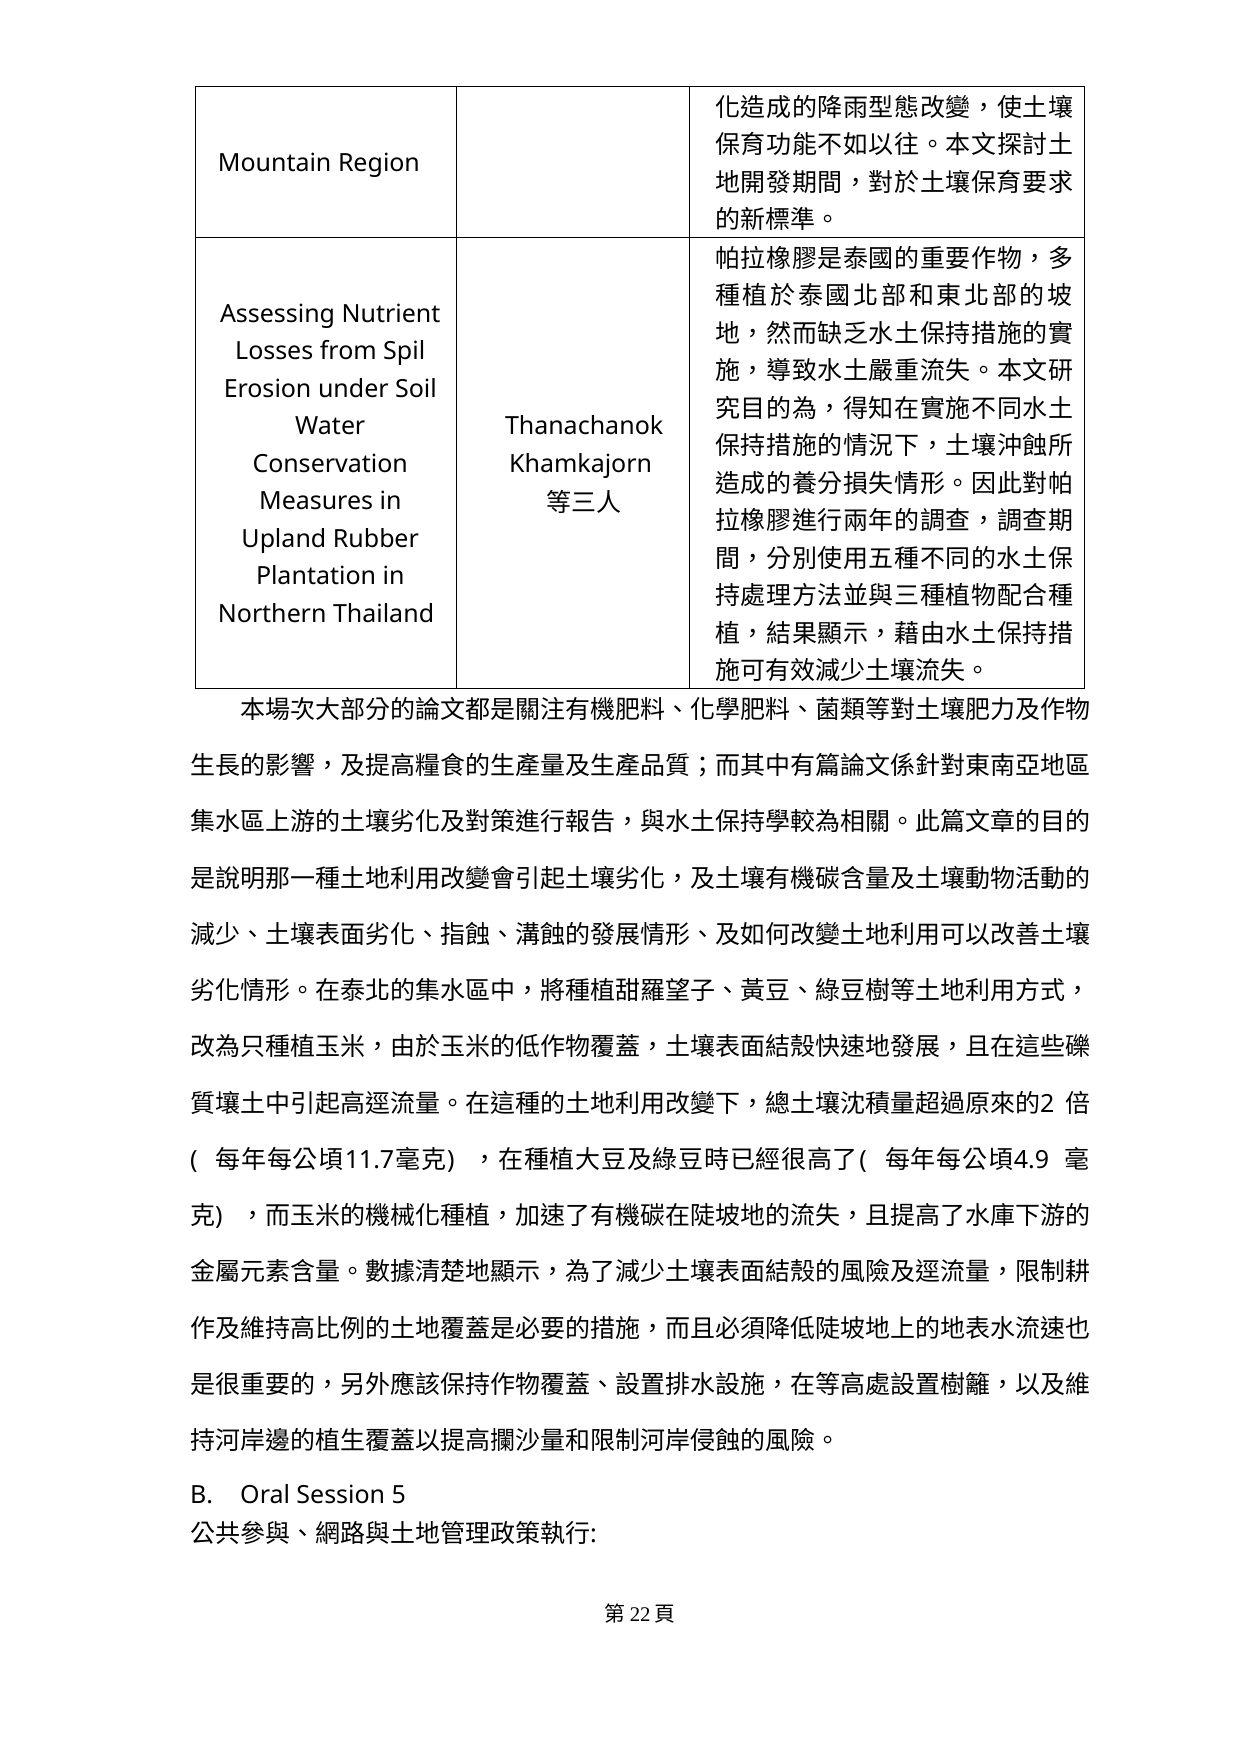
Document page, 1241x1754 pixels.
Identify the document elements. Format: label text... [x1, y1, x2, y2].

text 公共參與、網路與土地管理政策執行: [190, 1513, 1090, 1551]
list Oral Session 5 [190, 1476, 1090, 1513]
table_cell Thanachanok Khamkajorn 等三人 [457, 238, 689, 688]
table_cell 帕拉橡膠是泰國的重要作物，多種植於泰國北部和東北部的坡地，然而缺乏水土保持措施的實施，導致水土嚴重流失。本文研究目的為，得知在實施不同水土保持措施的情況下，土壤沖蝕所造成的養分損失情形。因此對帕拉橡膠進行兩年的調查，調查期間，分別使用五種不同的水土保持處理方法並與三種植物配合種植，結果顯示，藉由水土保持措施可有效減少土壤流失。 [690, 238, 1084, 688]
table_cell Assessing Nutrient Losses from Spil Erosion under Soil Water Conservation Measures in Upland Rubber Plantation in Northern Thailand [196, 238, 456, 688]
table_cell Mountain Region [196, 87, 456, 237]
table_cell [457, 87, 689, 237]
text 本場次大部分的論文都是關注有機肥料、化學肥料、菌類等對土壤肥力及作物生長的影響，及提高糧食的生產量及生產品質；而其中有篇論文係針對東南亞地區集水區上游的土壤劣化及對策進行報告，與水土保持學較為相關。此篇文章的目的是說明那一種土地利用改變會引起土壤劣化，及土壤有機碳含量及土壤動物活動的減少、土壤表面劣化、指蝕、溝蝕的發展情形、及如何改變土地利用可以改善土壤劣化情形。在泰北的集水區中，將種植甜羅望子、黃豆、綠豆樹等土地利用方式，改為只種植玉米，由於玉米的低作物覆蓋，土壤表面結殼快速地發展，且在這些礫質壤土中引起高逕流量。在這種的土地利用改變下，總土壤沈積量超過原來的2倍(每年每公頃11.7毫克)，在種植大豆及綠豆時已經很高了(每年每公頃4.9毫克)，而玉米的機械化種植，加速了有機碳在陡坡地的流失，且提高了水庫下游的金屬元素含量。數據清楚地顯示，為了減少土壤表面結殼的風險及逕流量，限制耕作及維持高比例的土地覆蓋是必要的措施，而且必須降低陡坡地上的地表水流速也是很重要的，另外應該保持作物覆蓋、設置排水設施，在等高處設置樹籬，以及維持河岸邊的植生覆蓋以提高攔沙量和限制河岸侵蝕的風險。 [190, 689, 1090, 1457]
table_cell 化造成的降雨型態改變，使土壤保育功能不如以往。本文探討土地開發期間，對於土壤保育要求的新標準。 [690, 87, 1084, 237]
